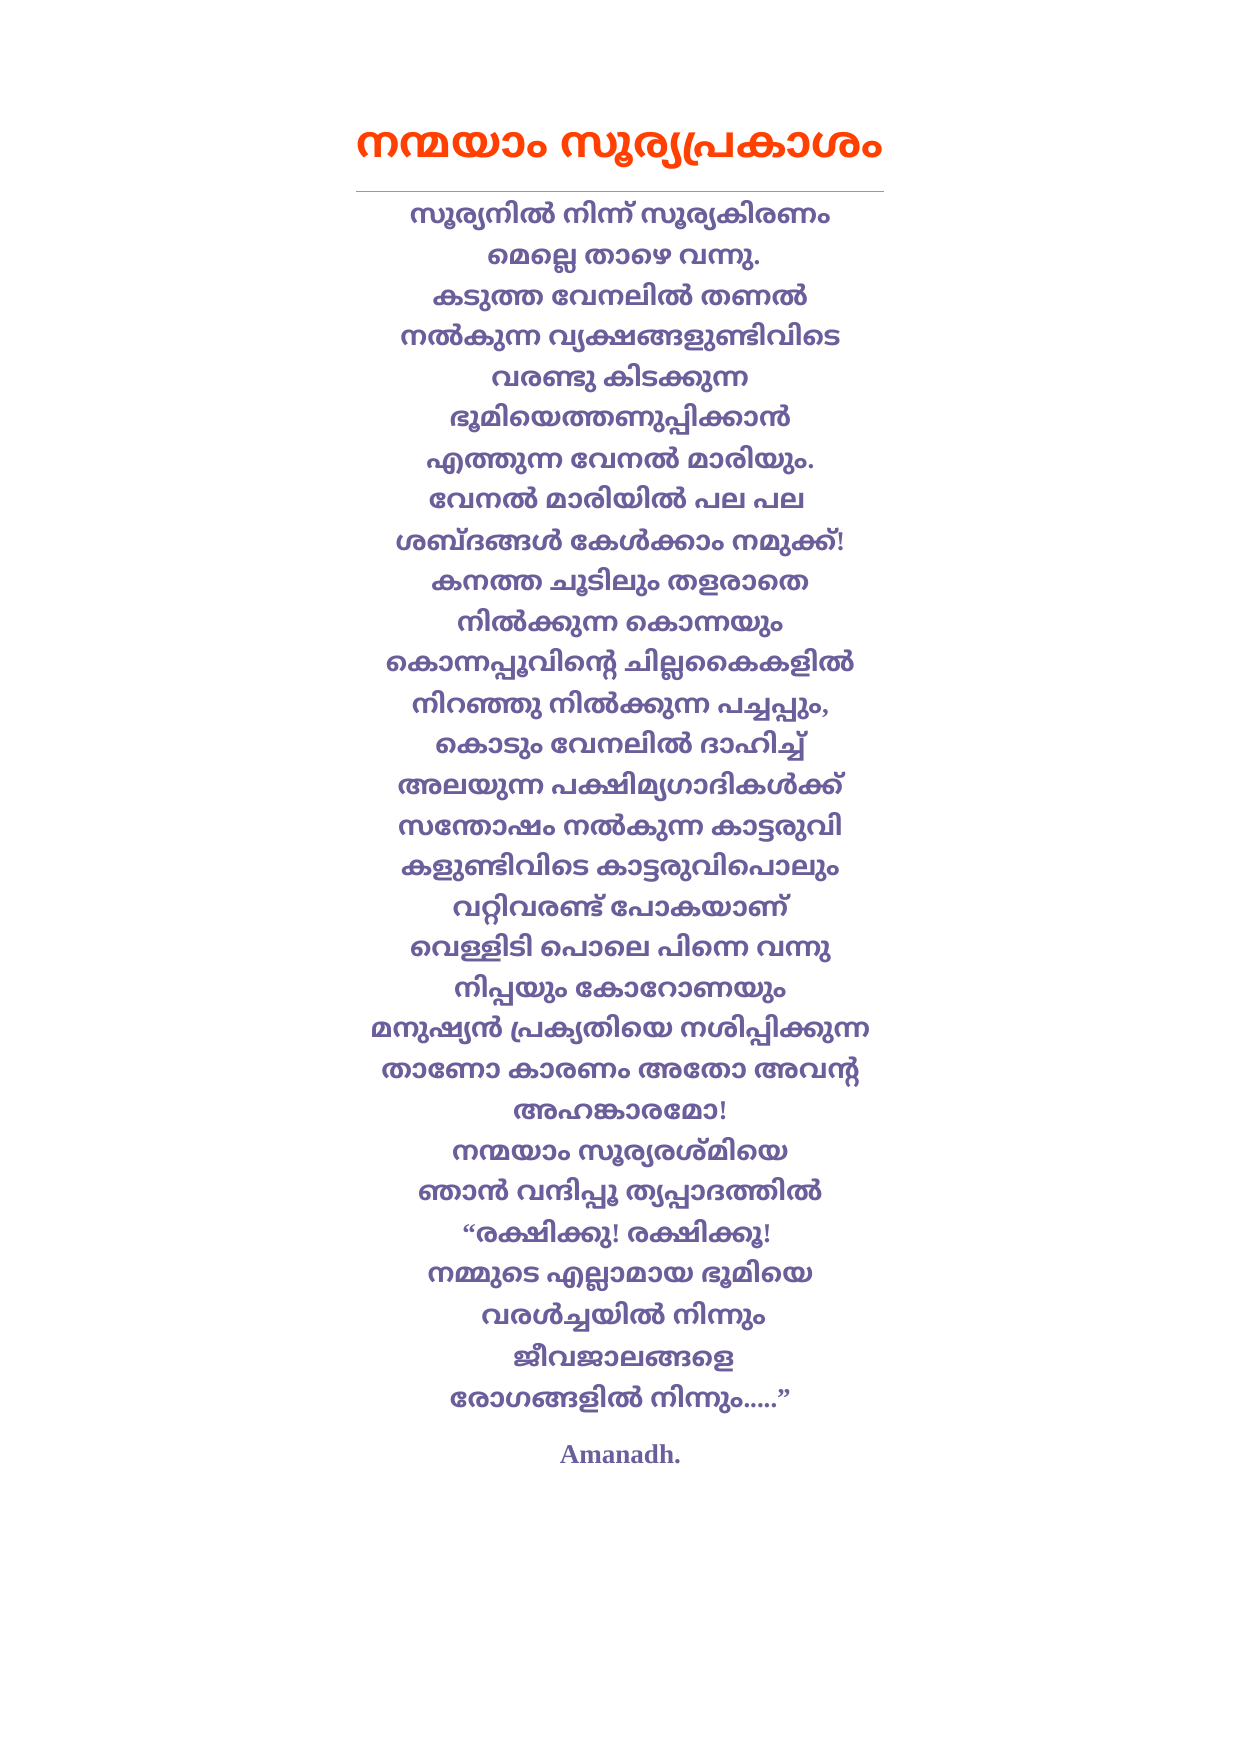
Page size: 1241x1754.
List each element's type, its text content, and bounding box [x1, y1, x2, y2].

text നന്മയാം സൂര്യപ്രകാശം [118, 118, 1122, 191]
text Amanadh. [118, 1438, 1122, 1470]
text സൂര്യനിൽ നിന്ന് സൂര്യകിരണം മെല്ലെ താഴെ വന്നു. കടുത്ത വേനലിൽ തണൽ നൽകുന്ന വ്യക്ഷങ്ങളുണ്ടിവിടെ വരണ്ടു കിടക്കുന്ന ഭൂമിയെത്തണുപ്പിക്കാൻ എത്തുന്ന വേനൽ മാരിയും. വേനൽ മാരിയിൽ പല പല ശബ്ദങ്ങൾ കേൾക്കാം നമുക്ക്! കനത്ത ചൂടിലും തളരാതെ നിൽക്കുന്ന കൊന്നയും കൊന്നപ്പൂവിന്റെ ചില്ലകൈകളിൽ നിറഞ്ഞു നിൽക്കുന്ന പച്ചപ്പും, കൊടും വേനലിൽ ദാഹിച്ച് അലയുന്ന പക്ഷിമ്യഗാദികൾക്ക് സന്തോഷം നൽകുന്ന കാട്ടരുവി കളുണ്ടിവിടെ കാട്ടരുവിപൊലും വറ്റിവരണ്ട് പോകയാണ് വെള്ളിടി പൊലെ പിന്നെ വന്നു നിപ്പയും കോറോണയും മനുഷ്യൻ പ്രക്യതിയെ നശിപ്പിക്കുന്ന താണോ കാരണം അതോ അവന്റ അഹങ്കാരമോ! നന്മയാം സൂര്യരശ്മിയെ ഞാൻ വന്ദിപ്പൂ ത്യപ്പാദത്തിൽ “രക്ഷിക്കു! രക്ഷിക്കൂ! നമ്മുടെ എല്ലാമായ ഭൂമിയെ വരൾച്ചയിൽ നിന്നും ജീവജാലങ്ങളെ രോഗങ്ങളിൽ നിന്നും.....” [118, 199, 1122, 1418]
